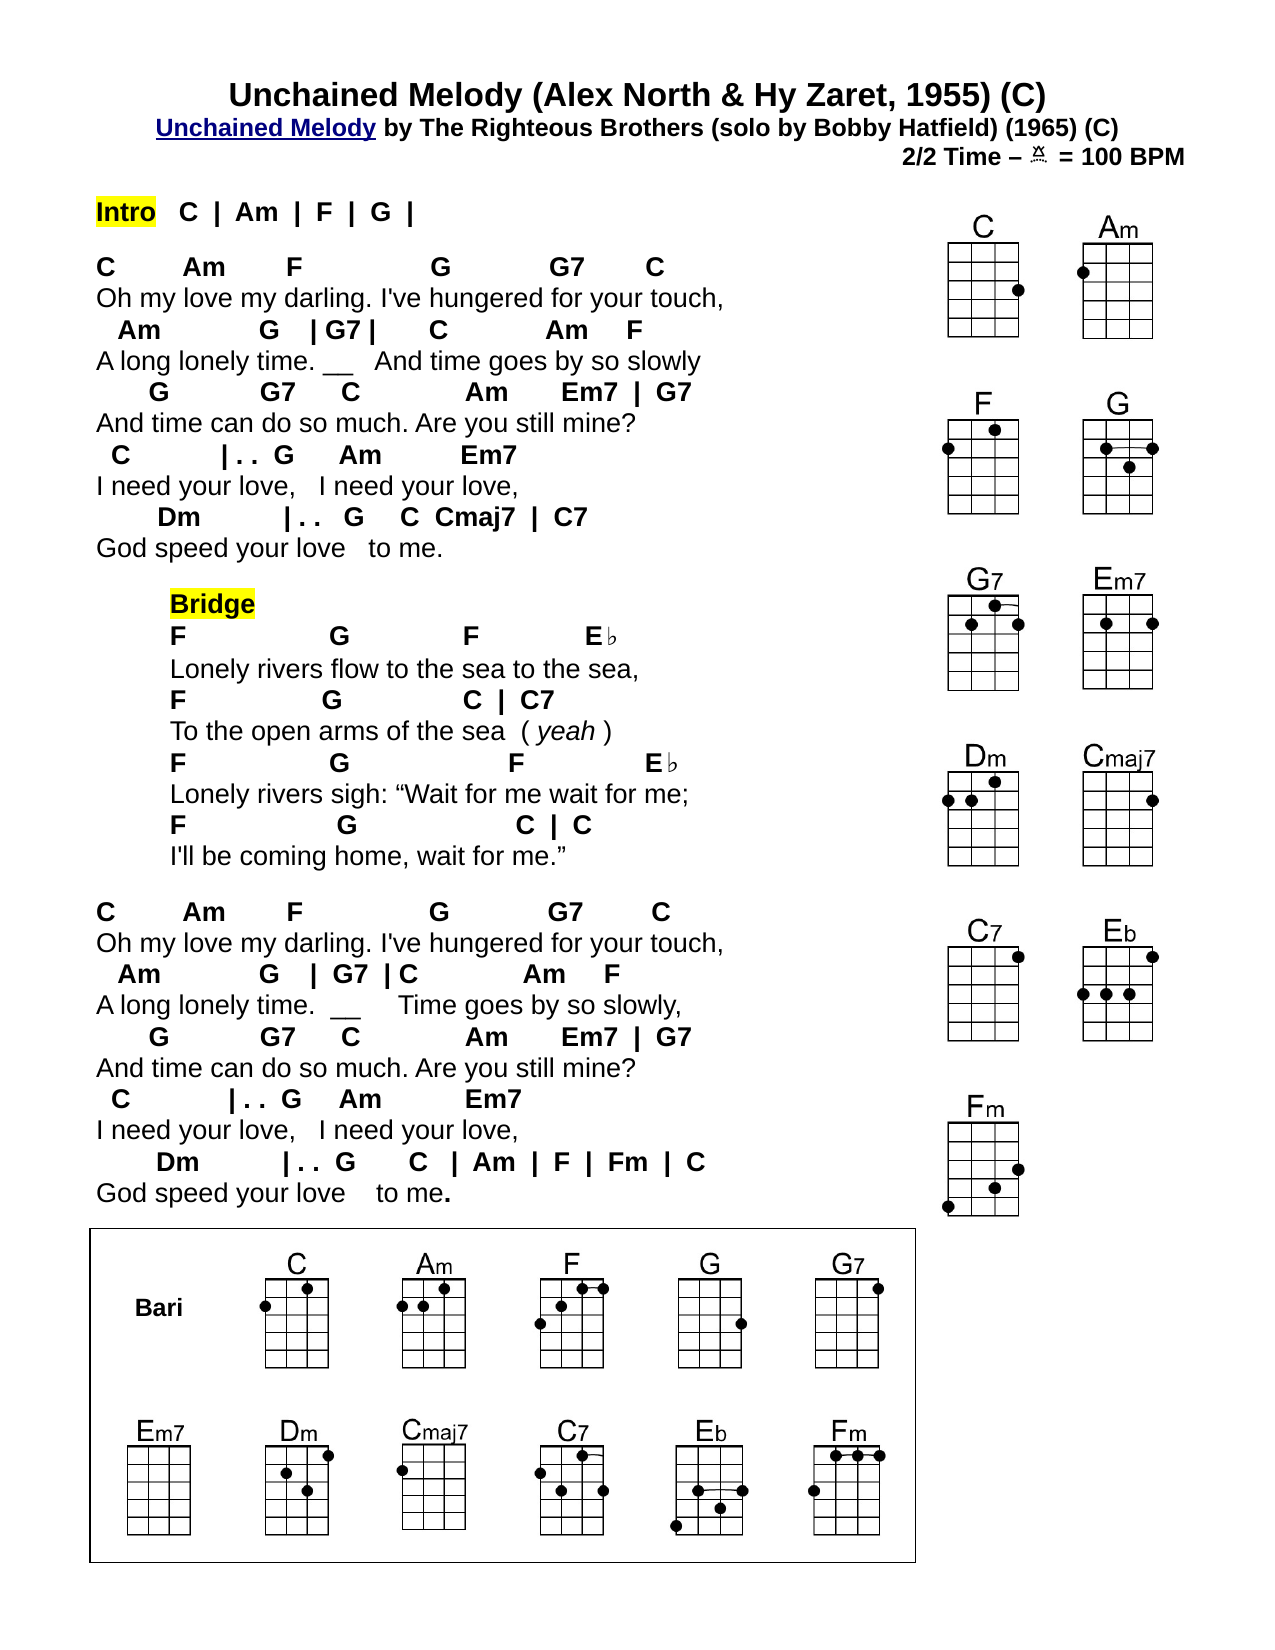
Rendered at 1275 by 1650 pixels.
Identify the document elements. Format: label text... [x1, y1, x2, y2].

text 2/2 Time – 𐛠 = 100 BPM [90, 142, 1185, 176]
picture [929, 196, 1037, 355]
table_cell [1050, 1396, 1185, 1562]
table_cell [365, 1396, 503, 1562]
table_header [916, 190, 1050, 367]
table_header [1050, 190, 1185, 367]
table_header Intro C | Am | F | G | C Am F G G7 C Oh my love my darling. I've hungered for your touch, Am G | G7 | C Am F A long lonely time. __ And time goes by so slowly G G7 C Am Em7 | G7 And time can do so much. Are you still mine? C | . . G Am Em7 I need your love, I need your love, Dm | . . G C Cmaj7 | C7 God speed your love to me. Bridge F G F E ♭ Lonely rivers flow to the sea to the sea, F G C | C7 To the open arms of the sea ( yeah ) F G F E ♭ Lonely rivers sigh: “Wait for me wait for me; F G C | C I'll be coming home, wait for me.” C Am F G G7 C Oh my love my darling. I've hungered for your touch, Am G | G7 | C Am F A long lonely time. __ Time goes by so slowly, G G7 C Am Em7 | G7 And time can do so much. Are you still mine? C | . . G Am Em7 I need your love, I need your love, Dm | . . G C | Am | F | Fm | C God speed your love to me. [90, 190, 916, 1228]
picture [1064, 724, 1171, 884]
picture [929, 372, 1037, 532]
picture [929, 724, 1037, 884]
table_cell [228, 1396, 365, 1562]
table_cell [1050, 894, 1185, 1069]
text Unchained Melody (Alex North & Hy Zaret, 1955) (C) [90, 75, 1185, 113]
picture [1064, 547, 1171, 707]
table_cell [1050, 1069, 1185, 1396]
picture [385, 1401, 482, 1546]
table_cell [778, 1396, 915, 1562]
picture [929, 1075, 1037, 1234]
picture [929, 900, 1037, 1059]
table_cell [1050, 367, 1185, 542]
picture [248, 1235, 345, 1385]
table_cell [916, 542, 1050, 719]
picture [798, 1235, 895, 1385]
picture [523, 1235, 620, 1385]
table_cell [1050, 542, 1185, 719]
picture [796, 1401, 897, 1552]
table_cell [91, 1396, 227, 1562]
table_cell [778, 1229, 915, 1396]
table_cell [365, 1229, 503, 1396]
picture [110, 1401, 207, 1552]
table_cell [916, 1396, 1050, 1562]
table_cell [916, 894, 1050, 1069]
picture [661, 1235, 758, 1385]
table_cell [228, 1229, 365, 1396]
picture [1064, 372, 1171, 532]
text Unchained Melody by The Righteous Brothers (solo by Bobby Hatfield) (1965) (C) [90, 113, 1185, 142]
picture [929, 547, 1037, 709]
table_cell [503, 1229, 640, 1396]
picture [658, 1401, 760, 1552]
table_cell [503, 1396, 640, 1562]
table_cell [640, 1396, 778, 1562]
table_cell [916, 719, 1050, 894]
picture [1064, 196, 1171, 357]
table_cell [916, 1069, 1050, 1396]
table_cell [1050, 719, 1185, 894]
picture [248, 1401, 345, 1552]
table_cell [640, 1229, 778, 1396]
picture [1064, 900, 1171, 1059]
table_cell Bari [91, 1229, 227, 1396]
picture [385, 1235, 482, 1385]
picture [523, 1401, 620, 1552]
table_cell [916, 367, 1050, 542]
